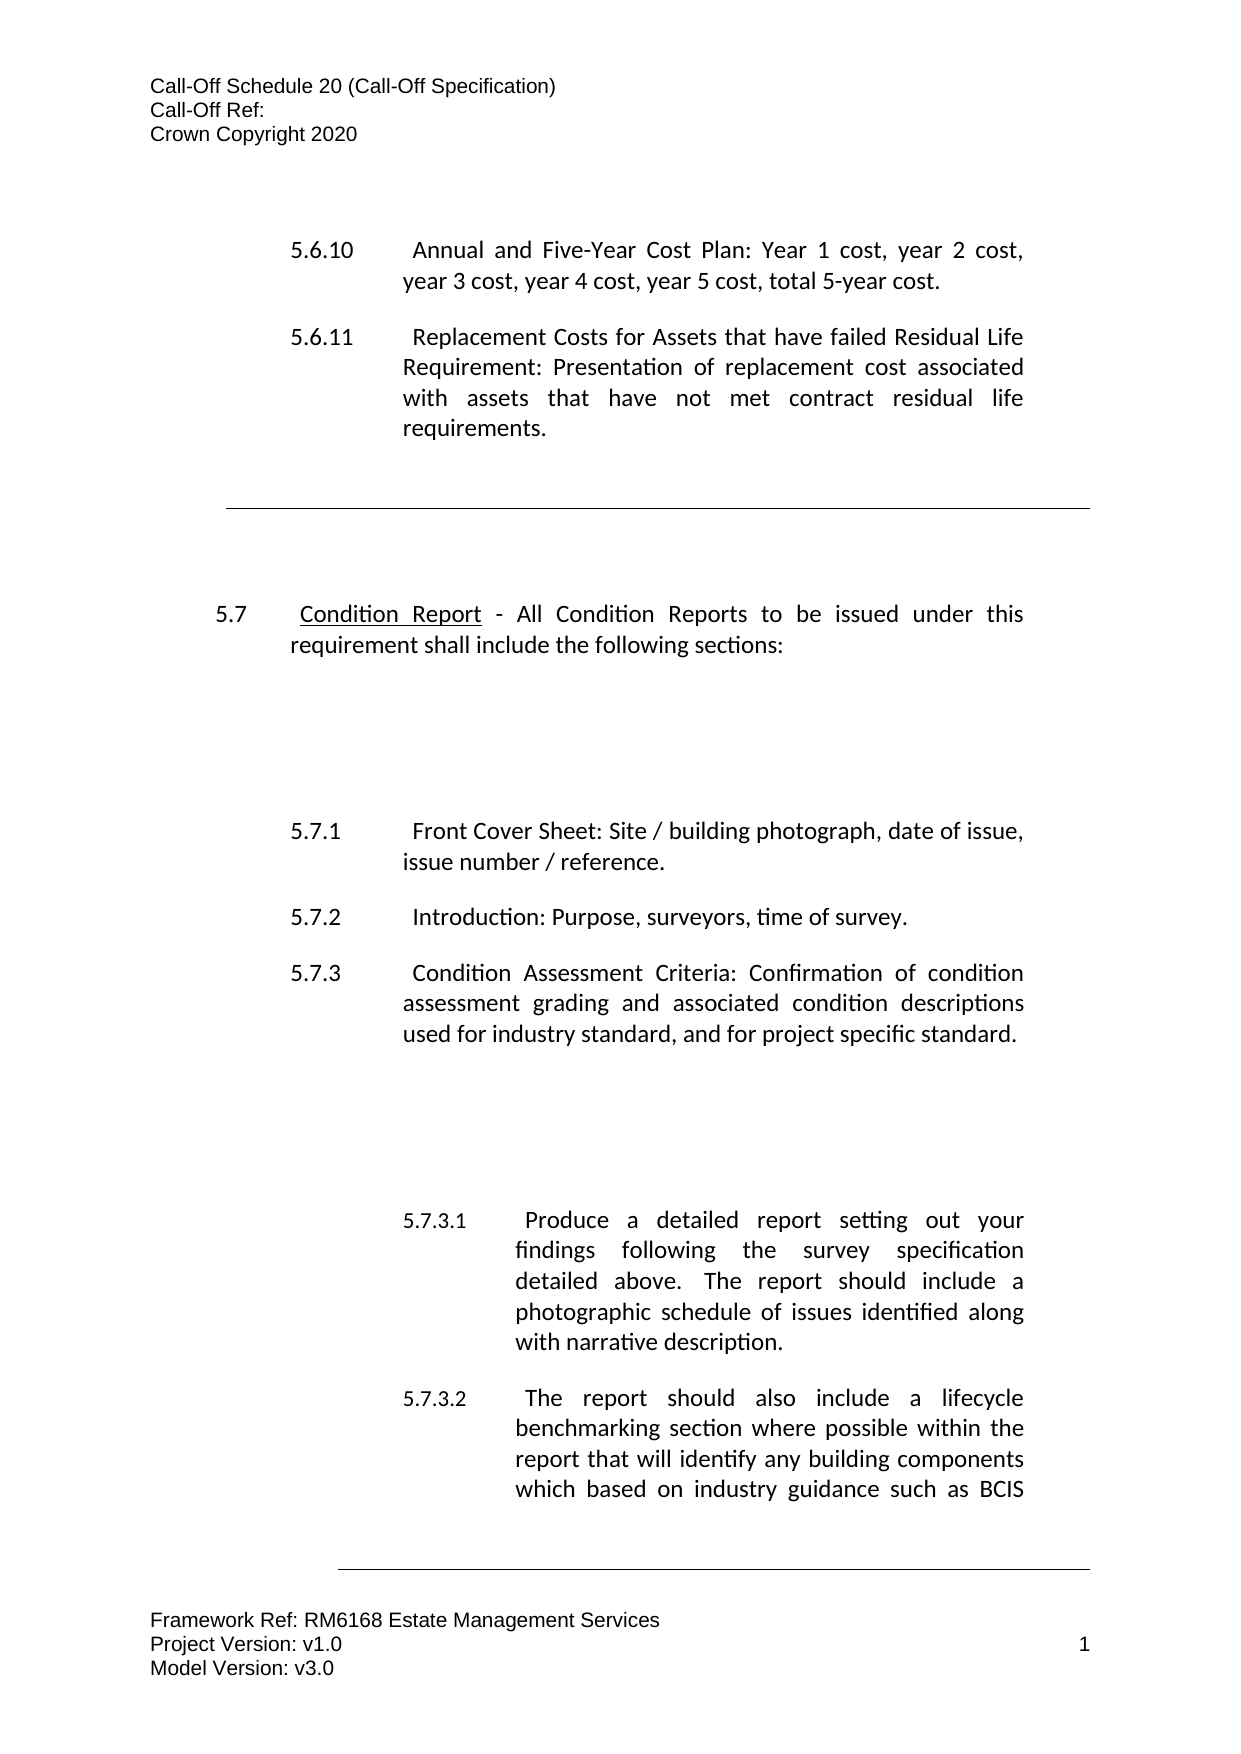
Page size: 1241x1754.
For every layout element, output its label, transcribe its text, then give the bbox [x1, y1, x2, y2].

list Front Cover Sheet: Site / building photograph, date of issue, issue number / reference. [226, 751, 1089, 836]
list Replacement Costs for Assets that have failed Residual Life Requirement: Presentation of replacement cost associated with assets that have not met contract residual life requirements. [226, 256, 1089, 507]
list Condition Report - All Condition Reports to be issued under this requirement shall include the following sections: [151, 535, 1089, 724]
list Annual and Five-Year Cost Plan: Year 1 cost, year 2 cost, year 3 cost, year 4 cost, year 5 cost, total 5-year cost. [226, 171, 1089, 256]
list Condition Assessment Criteria: Confirmation of condition assessment grading and associated condition descriptions used for industry standard, and for project specific standard. [226, 892, 1089, 1113]
list Introduction: Purpose, surveyors, time of survey. [226, 836, 1089, 892]
list Produce a detailed report setting out your findings following the survey specification detailed above. The report should include a photographic schedule of issues identified along with narrative description. [339, 1140, 1089, 1317]
list The report should also include a lifecycle benchmarking section where possible within the report that will identify any building components which based on industry guidance such as BCIS and CIBSE Guide M would typically be expected to have been replaced or be scheduled for replacement before the end of the PFI Concession Period. [339, 1317, 1089, 1568]
